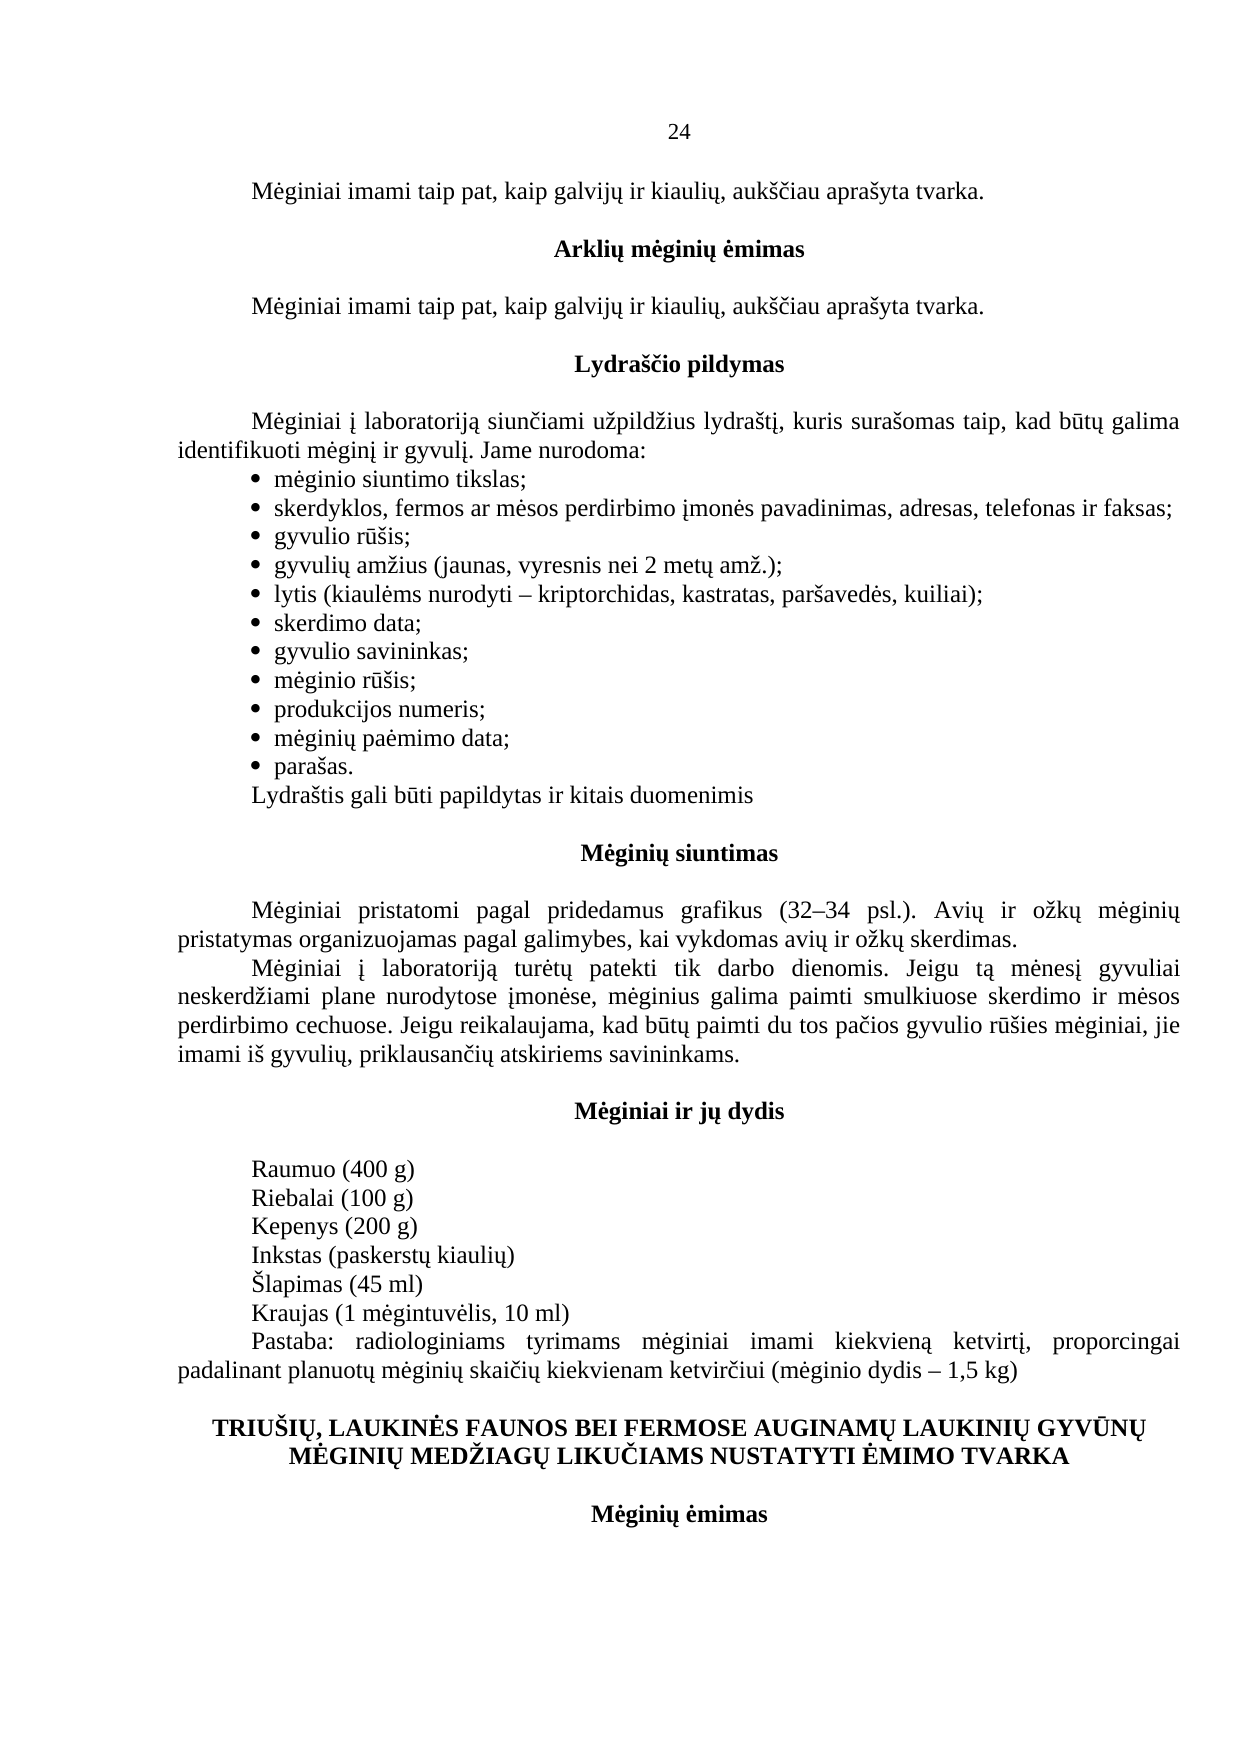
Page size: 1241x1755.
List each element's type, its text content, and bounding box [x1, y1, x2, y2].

text Mėginiai imami taip pat, kaip galvijų ir kiaulių, aukščiau aprašyta tvarka. [177, 176, 1181, 205]
text lytis (kiaulėms nurodyti – kriptorchidas, kastratas, paršavedės, kuiliai); [177, 579, 1181, 608]
text mėginio siuntimo tikslas; [177, 464, 1181, 493]
text Kepenys (200 g) [177, 1211, 1181, 1240]
text mėginių paėmimo data; [177, 723, 1181, 751]
text gyvulio savininkas; [177, 636, 1181, 665]
text Mėginiai imami taip pat, kaip galvijų ir kiaulių, aukščiau aprašyta tvarka. [177, 291, 1181, 320]
text Inkstas (paskerstų kiaulių) [177, 1240, 1181, 1269]
text Raumuo (400 g) [177, 1154, 1181, 1183]
text skerdyklos, fermos ar mėsos perdirbimo įmonės pavadinimas, adresas, telefonas ir faksas; [177, 493, 1181, 521]
text Mėginiai pristatomi pagal pridedamus grafikus (32–34 psl.). Avių ir ožkų mėginių pristatymas organizuojamas pagal galimybes, kai vykdomas avių ir ožkų skerdimas. [177, 895, 1181, 953]
text Mėginių ėmimas [177, 1499, 1181, 1528]
text Arklių mėginių ėmimas [177, 234, 1181, 263]
text parašas. [177, 751, 1181, 780]
text Mėginiai į laboratoriją siunčiami užpildžius lydraštį, kuris surašomas taip, kad būtų galima identifikuoti mėginį ir gyvulį. Jame nurodoma: [177, 406, 1181, 464]
text Riebalai (100 g) [177, 1183, 1181, 1211]
text Lydraščio pildymas [177, 349, 1181, 378]
text skerdimo data; [177, 608, 1181, 636]
text Pastaba: radiologiniams tyrimams mėginiai imami kiekvieną ketvirtį, proporcingai padalinant planuotų mėginių skaičių kiekvienam ketvirčiui (mėginio dydis – 1,5 kg) [177, 1326, 1181, 1384]
text Mėginių siuntimas [177, 838, 1181, 866]
text gyvulio rūšis; [177, 521, 1181, 550]
text Lydraštis gali būti papildytas ir kitais duomenimis [177, 780, 1181, 809]
text produkcijos numeris; [177, 694, 1181, 723]
text Mėginiai ir jų dydis [177, 1096, 1181, 1125]
text TRIUŠIŲ, LAUKINĖS FAUNOS bei fermose auginamų laukinių gyvūnų MĖGINIŲ medžiagų LIKUČIAMS NUSTATYTI ĖMIMO TVARKA [177, 1413, 1181, 1470]
text Kraujas (1 mėgintuvėlis, 10 ml) [177, 1298, 1181, 1326]
text mėginio rūšis; [177, 665, 1181, 694]
text Šlapimas (45 ml) [177, 1269, 1181, 1298]
text gyvulių amžius (jaunas, vyresnis nei 2 metų amž.); [177, 550, 1181, 579]
text Mėginiai į laboratoriją turėtų patekti tik darbo dienomis. Jeigu tą mėnesį gyvuliai neskerdžiami plane nurodytose įmonėse, mėginius galima paimti smulkiuose skerdimo ir mėsos perdirbimo cechuose. Jeigu reikalaujama, kad būtų paimti du tos pačios gyvulio rūšies mėginiai, jie imami iš gyvulių, priklausančių atskiriems savininkams. [177, 953, 1181, 1068]
